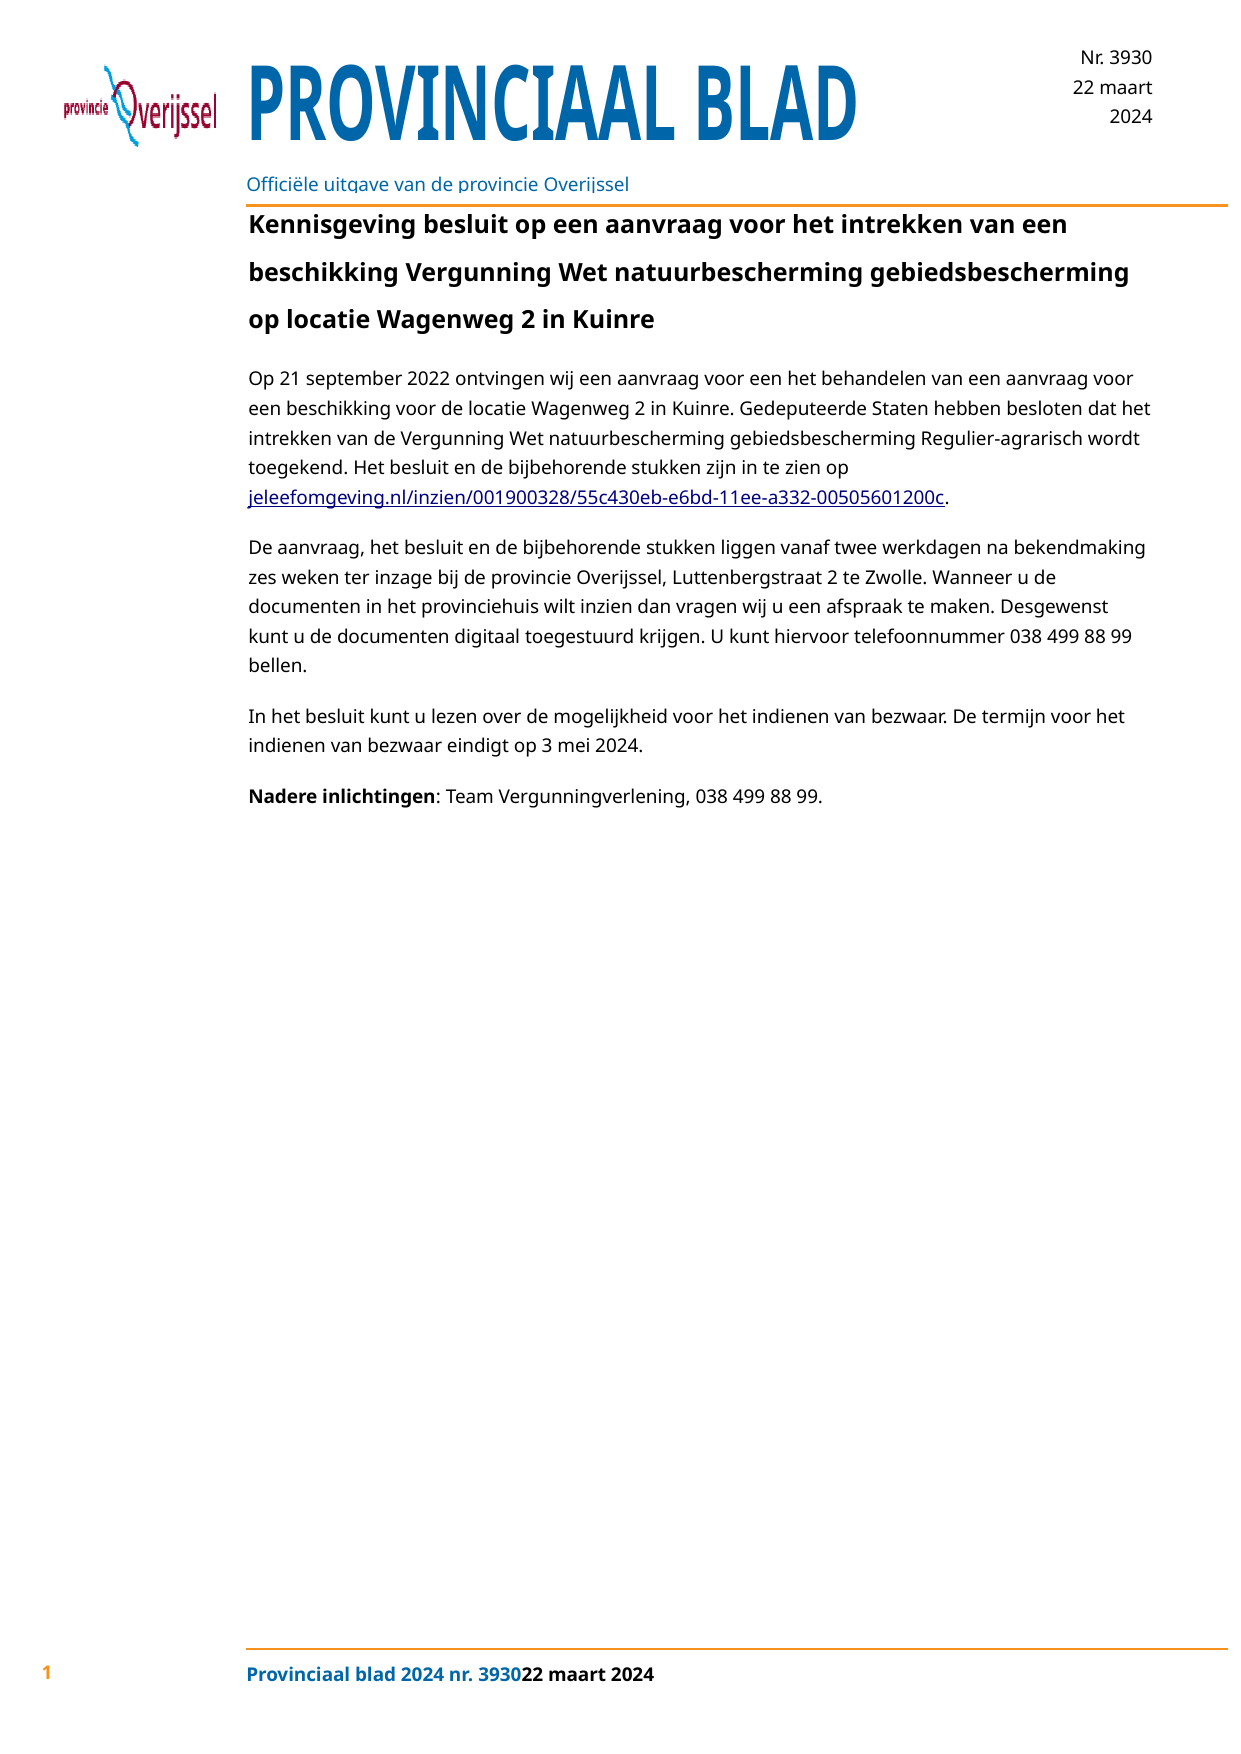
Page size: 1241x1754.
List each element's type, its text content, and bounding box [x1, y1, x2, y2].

picture [41, 47, 231, 172]
text In het besluit kunt u lezen over de mogelijkheid voor het indienen van bezwaar. De termijn voor het indienen van bezwaar eindigt op 3 mei 2024. [248, 703, 1152, 758]
text Nadere inlichtingen: Team Vergunningverlening, 038 499 88 99. [248, 783, 1152, 809]
text Kennisgeving besluit op een aanvraag voor het intrekken van een beschikking Vergunning Wet natuurbescherming gebiedsbescherming op locatie Wagenweg 2 in Kuinre [248, 207, 1152, 336]
text De aanvraag, het besluit en de bijbehorende stukken liggen vanaf twee werkdagen na bekendmaking zes weken ter inzage bij de provincie Overijssel, Luttenbergstraat 2 te Zwolle. Wanneer u de documenten in het provinciehuis wilt inzien dan vragen wij u een afspraak te maken. Desgewenst kunt u de documenten digitaal toegestuurd krijgen. U kunt hiervoor telefoonnummer 038 499 88 99 bellen. [248, 534, 1152, 678]
text Op 21 september 2022 ontvingen wij een aanvraag voor een het behandelen van een aanvraag voor een beschikking voor de locatie Wagenweg 2 in Kuinre. Gedeputeerde Staten hebben besloten dat het intrekken van de Vergunning Wet natuurbescherming gebiedsbescherming Regulier-agrarisch wordt toegekend. Het besluit en de bijbehorende stukken zijn in te zien op jeleefomgeving.nl/inzien/001900328/55c430eb-e6bd-11ee-a332-00505601200c. [248, 366, 1152, 509]
